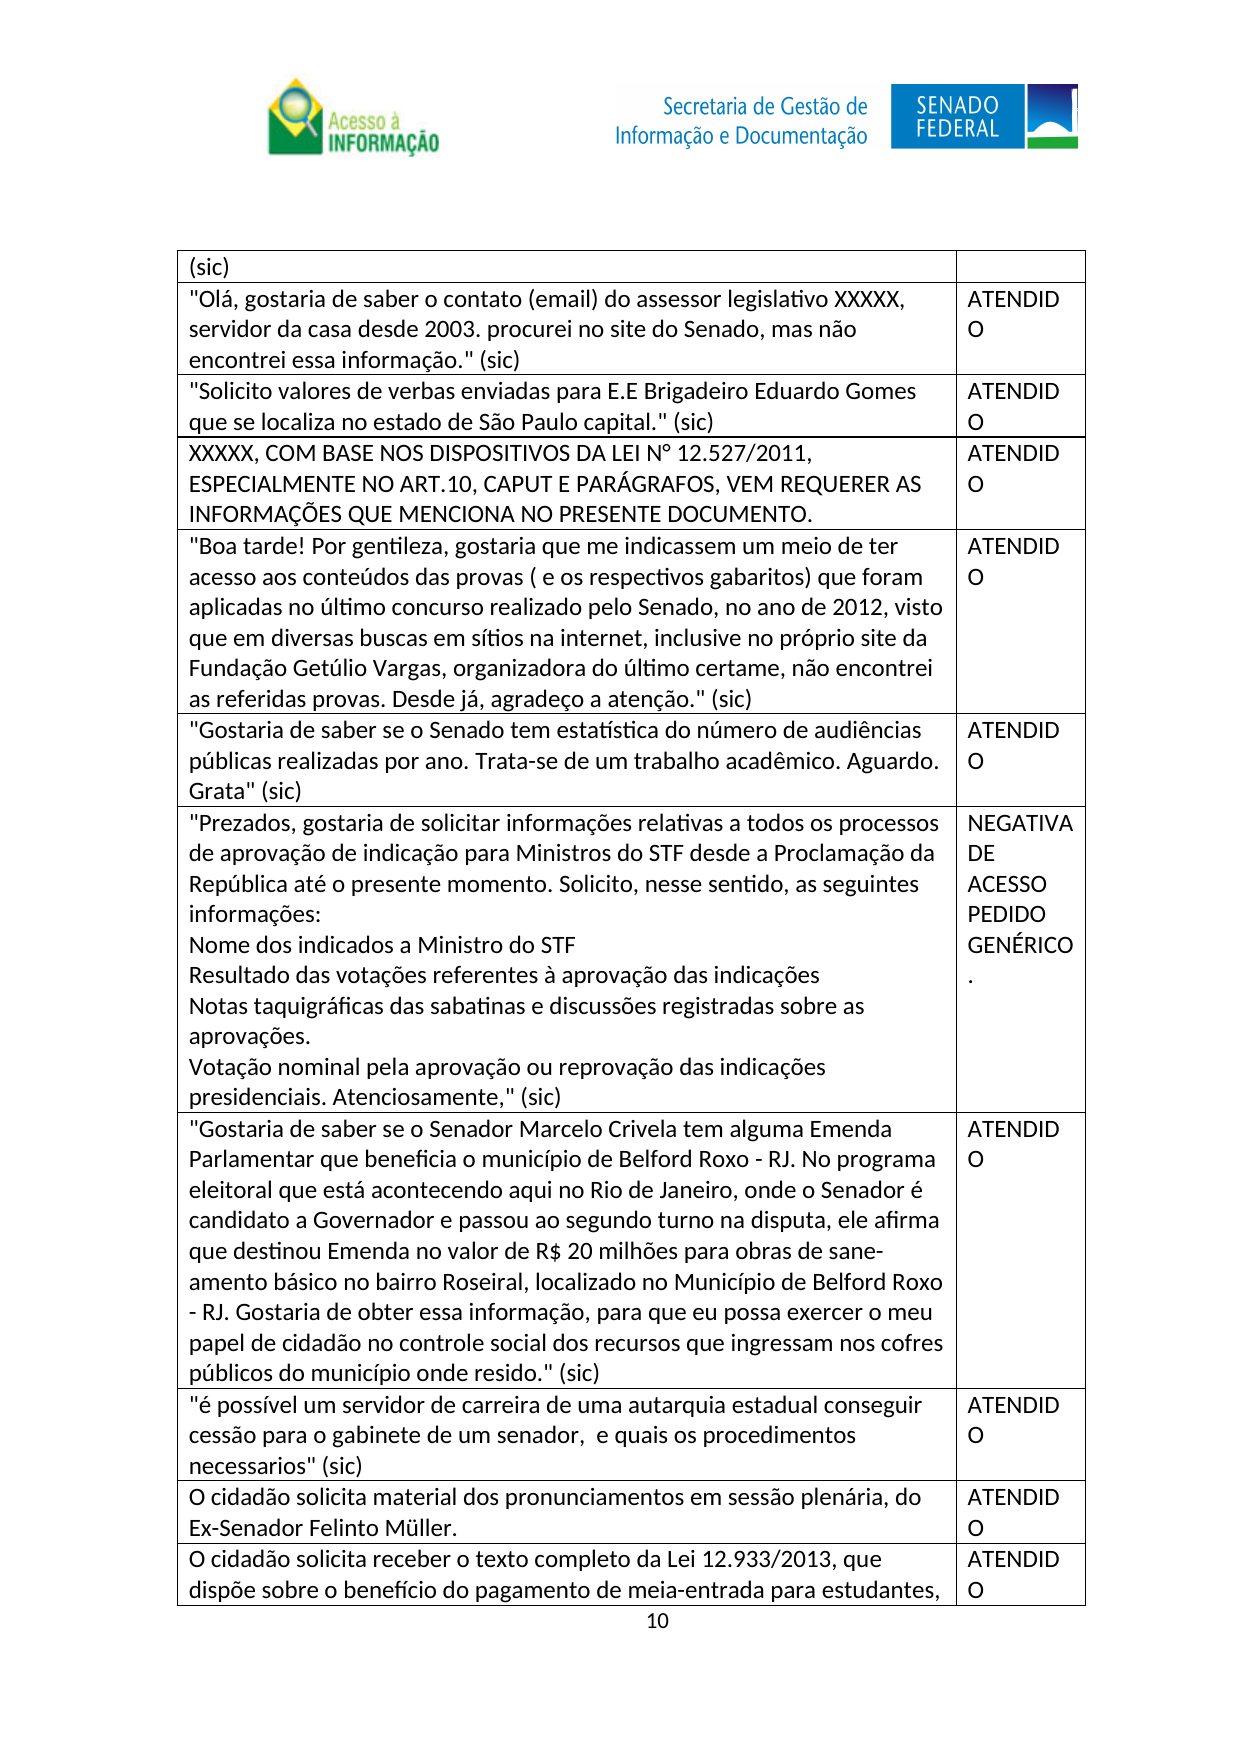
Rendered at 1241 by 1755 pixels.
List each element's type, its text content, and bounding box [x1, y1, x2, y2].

table_cell "Olá, gostaria de saber o contato (email) do assessor legislativo XXXXX, servidor da casa desde 2003. procurei no site do Senado, mas não encontrei essa informação." (sic) [178, 283, 956, 374]
table_cell XXXXX, COM BASE NOS DISPOSITIVOS DA LEI N° 12.527/2011, ESPECIALMENTE NO ART.10, CAPUT E PARÁGRAFOS, VEM REQUERER AS INFORMAÇÕES QUE MENCIONA NO PRESENTE DOCUMENTO. [178, 438, 956, 529]
table_cell ATENDIDO [957, 714, 1085, 806]
table_cell (sic) [178, 251, 956, 282]
table_cell ATENDIDO [957, 375, 1085, 436]
table_cell ATENDIDO [957, 438, 1085, 529]
table_cell "Solicito valores de verbas enviadas para E.E Brigadeiro Eduardo Gomes que se localiza no estado de São Paulo capital." (sic) [178, 375, 956, 436]
table_cell ATENDIDO [957, 530, 1085, 713]
table_cell "Boa tarde! Por gentileza, gostaria que me indicassem um meio de ter acesso aos conteúdos das provas ( e os respectivos gabaritos) que foram aplicadas no último concurso realizado pelo Senado, no ano de 2012, visto que em diversas buscas em sítios na internet, inclusive no próprio site da Fundação Getúlio Vargas, organizadora do último certame, não encontrei as referidas provas. Desde já, agradeço a atenção." (sic) [178, 530, 956, 713]
table_cell ATENDIDO [957, 1481, 1085, 1542]
table_cell [957, 251, 1085, 282]
table_cell "Gostaria de saber se o Senador Marcelo Crivela tem alguma Emenda Parlamentar que beneficia o município de Belford Roxo - RJ. No programa eleitoral que está acontecendo aqui no Rio de Janeiro, onde o Senador é candidato a Governador e passou ao segundo turno na disputa, ele afirma que destinou Emenda no valor de R$ 20 milhões para obras de sane-amento básico no bairro Roseiral, localizado no Município de Belford Roxo - RJ. Gostaria de obter essa informação, para que eu possa exercer o meu papel de cidadão no controle social dos recursos que ingressam nos cofres públicos do município onde resido." (sic) [178, 1113, 956, 1388]
table_cell ATENDIDO [957, 1544, 1085, 1604]
table_cell ATENDIDO [957, 283, 1085, 374]
table_cell "é possível um servidor de carreira de uma autarquia estadual conseguir cessão para o gabinete de um senador, e quais os procedimentos necessarios" (sic) [178, 1389, 956, 1480]
table_cell "Prezados, gostaria de solicitar informações relativas a todos os processos de aprovação de indicação para Ministros do STF desde a Proclamação da República até o presente momento. Solicito, nesse sentido, as seguintes informações: Nome dos indicados a Ministro do STF Resultado das votações referentes à aprovação das indicações Notas taquigráficas das sabatinas e discussões registradas sobre as aprovações. Votação nominal pela aprovação ou reprovação das indicações presidenciais. Atenciosamente," (sic) [178, 807, 956, 1112]
table_cell NEGATIVA DE ACESSO PEDIDO GENÉRICO. [957, 807, 1085, 1112]
table_cell ATENDIDO [957, 1389, 1085, 1480]
table_cell O cidadão solicita receber o texto completo da Lei 12.933/2013, que dispõe sobre o benefício do pagamento de meia-entrada para estudantes, [178, 1544, 956, 1604]
table_cell ATENDIDO [957, 1113, 1085, 1388]
table_cell O cidadão solicita material dos pronunciamentos em sessão plenária, do Ex-Senador Felinto Müller. [178, 1481, 956, 1542]
table_cell "Gostaria de saber se o Senado tem estatística do número de audiências públicas realizadas por ano. Trata-se de um trabalho acadêmico. Aguardo. Grata" (sic) [178, 714, 956, 806]
